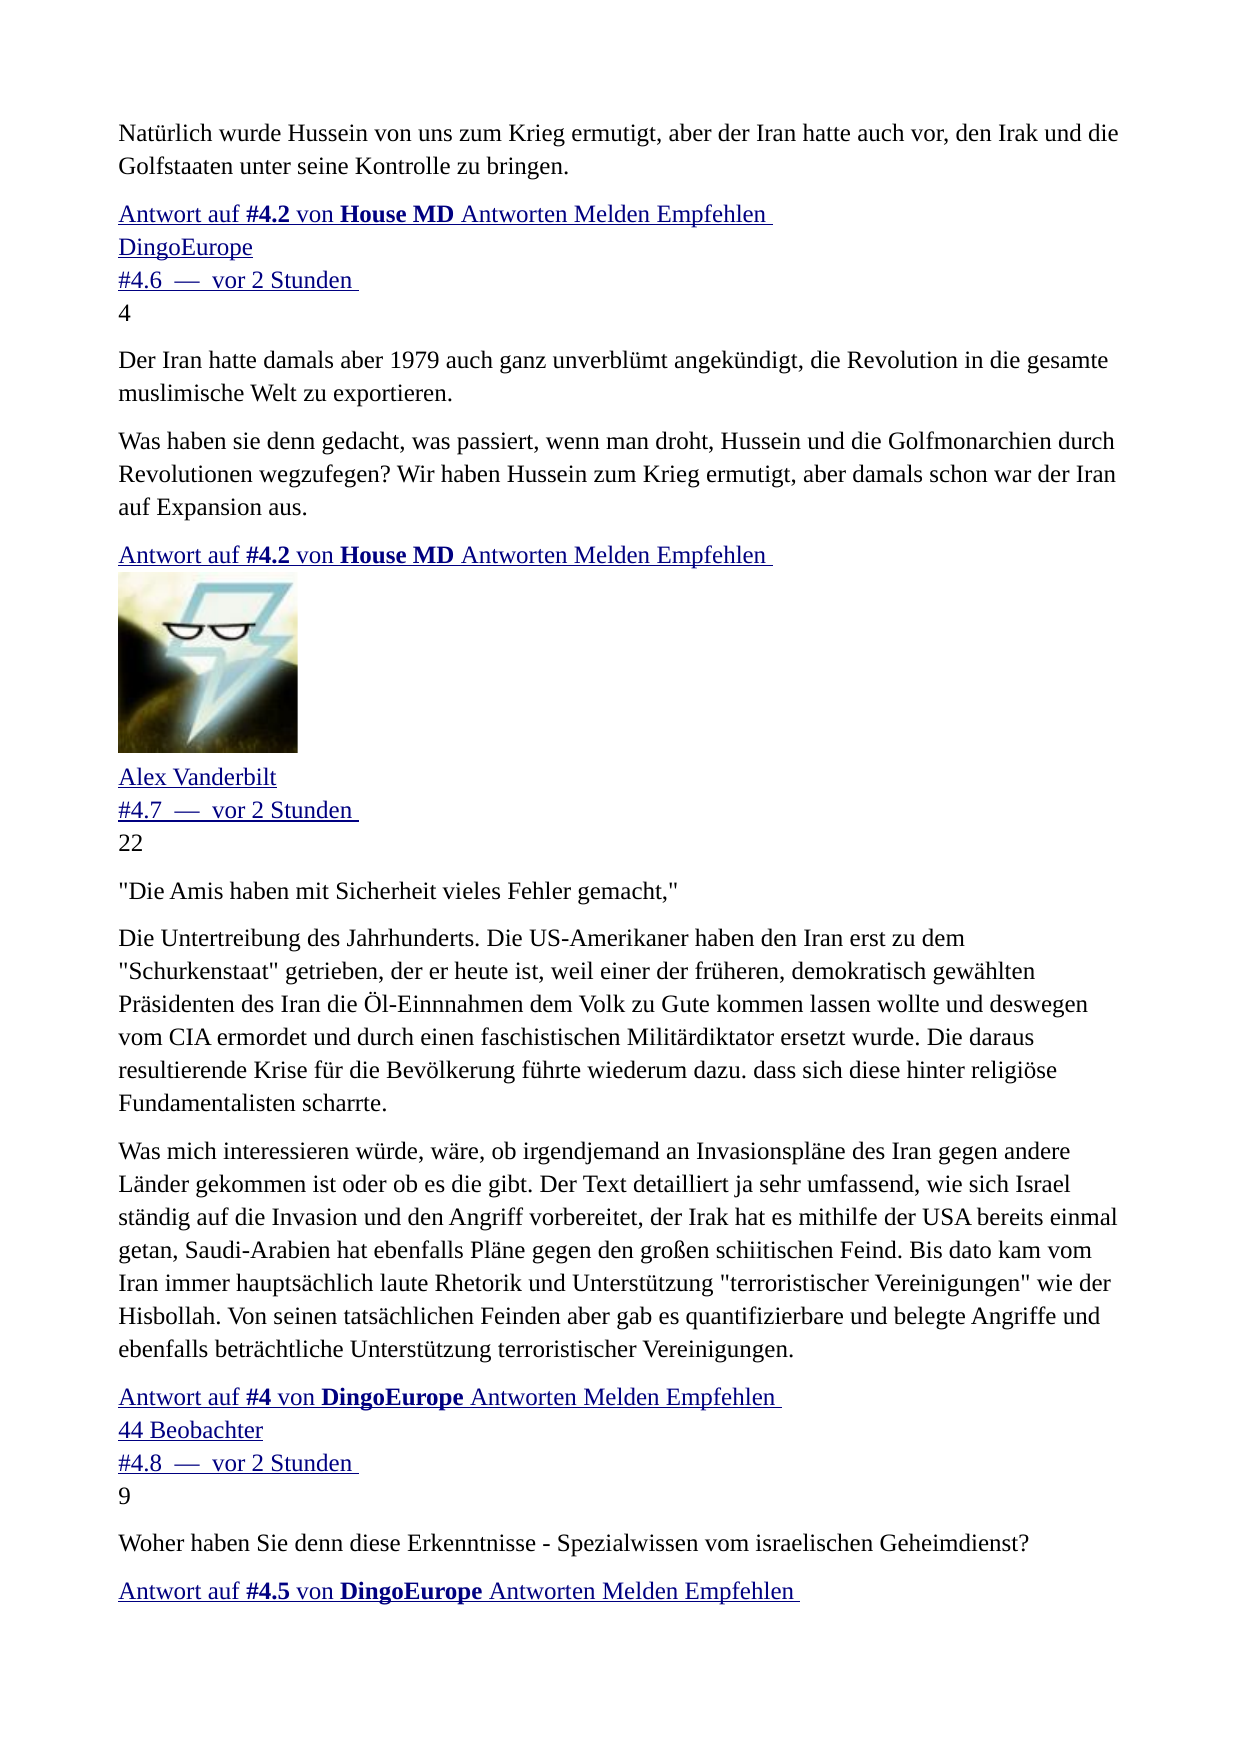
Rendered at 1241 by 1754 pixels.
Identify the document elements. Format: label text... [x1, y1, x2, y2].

text Alex Vanderbilt [118, 762, 1122, 791]
text 4 [118, 298, 1122, 327]
text Die Untertreibung des Jahrhunderts. Die US-Amerikaner haben den Iran erst zu dem "Schurkenstaat" getrieben, der er heute ist, weil einer der früheren, demokratisch gewählten Präsidenten des Iran die Öl-Einnnahmen dem Volk zu Gute kommen lassen wollte und deswegen vom CIA ermordet und durch einen faschistischen Militärdiktator ersetzt wurde. Die daraus resultierende Krise für die Bevölkerung führte wiederum dazu. dass sich diese hinter religiöse Fundamentalisten scharrte. [118, 923, 1122, 1117]
text #4.6 — vor 2 Stunden [118, 265, 1122, 293]
text Was haben sie denn gedacht, was passiert, wenn man droht, Hussein und die Golfmonarchien durch Revolutionen wegzufegen? Wir haben Hussein zum Krieg ermutigt, aber damals schon war der Iran auf Expansion aus. [118, 426, 1122, 521]
text Was mich interessieren würde, wäre, ob irgendjemand an Invasionspläne des Iran gegen andere Länder gekommen ist oder ob es die gibt. Der Text detailliert ja sehr umfassend, wie sich Israel ständig auf die Invasion und den Angriff vorbereitet, der Irak hat es mithilfe der USA bereits einmal getan, Saudi-Arabien hat ebenfalls Pläne gegen den großen schiitischen Feind. Bis dato kam vom Iran immer hauptsächlich laute Rhetorik und Unterstützung "terroristischer Vereinigungen" wie der Hisbollah. Von seinen tatsächlichen Feinden aber gab es quantifizierbare und belegte Angriffe und ebenfalls beträchtliche Unterstützung terroristischer Vereinigungen. [118, 1136, 1122, 1363]
text Antwort auf #4.2 von House MD Antworten Melden Empfehlen [118, 540, 1122, 568]
text Antwort auf #4 von DingoEurope Antworten Melden Empfehlen [118, 1382, 1122, 1411]
text 9 [118, 1481, 1122, 1509]
text Antwort auf #4.2 von House MD Antworten Melden Empfehlen [118, 199, 1122, 227]
text Natürlich wurde Hussein von uns zum Krieg ermutigt, aber der Iran hatte auch vor, den Irak und die Golfstaaten unter seine Kontrolle zu bringen. [118, 118, 1122, 180]
text #4.7 — vor 2 Stunden [118, 795, 1122, 824]
text Woher haben Sie denn diese Erkenntnisse - Spezialwissen vom israelischen Geheimdienst? [118, 1528, 1122, 1557]
text 44 Beobachter [118, 1415, 1122, 1443]
picture [118, 572, 298, 753]
text DingoEurope [118, 232, 1122, 261]
text #4.8 — vor 2 Stunden [118, 1448, 1122, 1477]
text Antwort auf #4.5 von DingoEurope Antworten Melden Empfehlen [118, 1576, 1122, 1605]
text 22 [118, 828, 1122, 857]
text Der Iran hatte damals aber 1979 auch ganz unverblümt angekündigt, die Revolution in die gesamte muslimische Welt zu exportieren. [118, 345, 1122, 407]
text "Die Amis haben mit Sicherheit vieles Fehler gemacht," [118, 876, 1122, 904]
